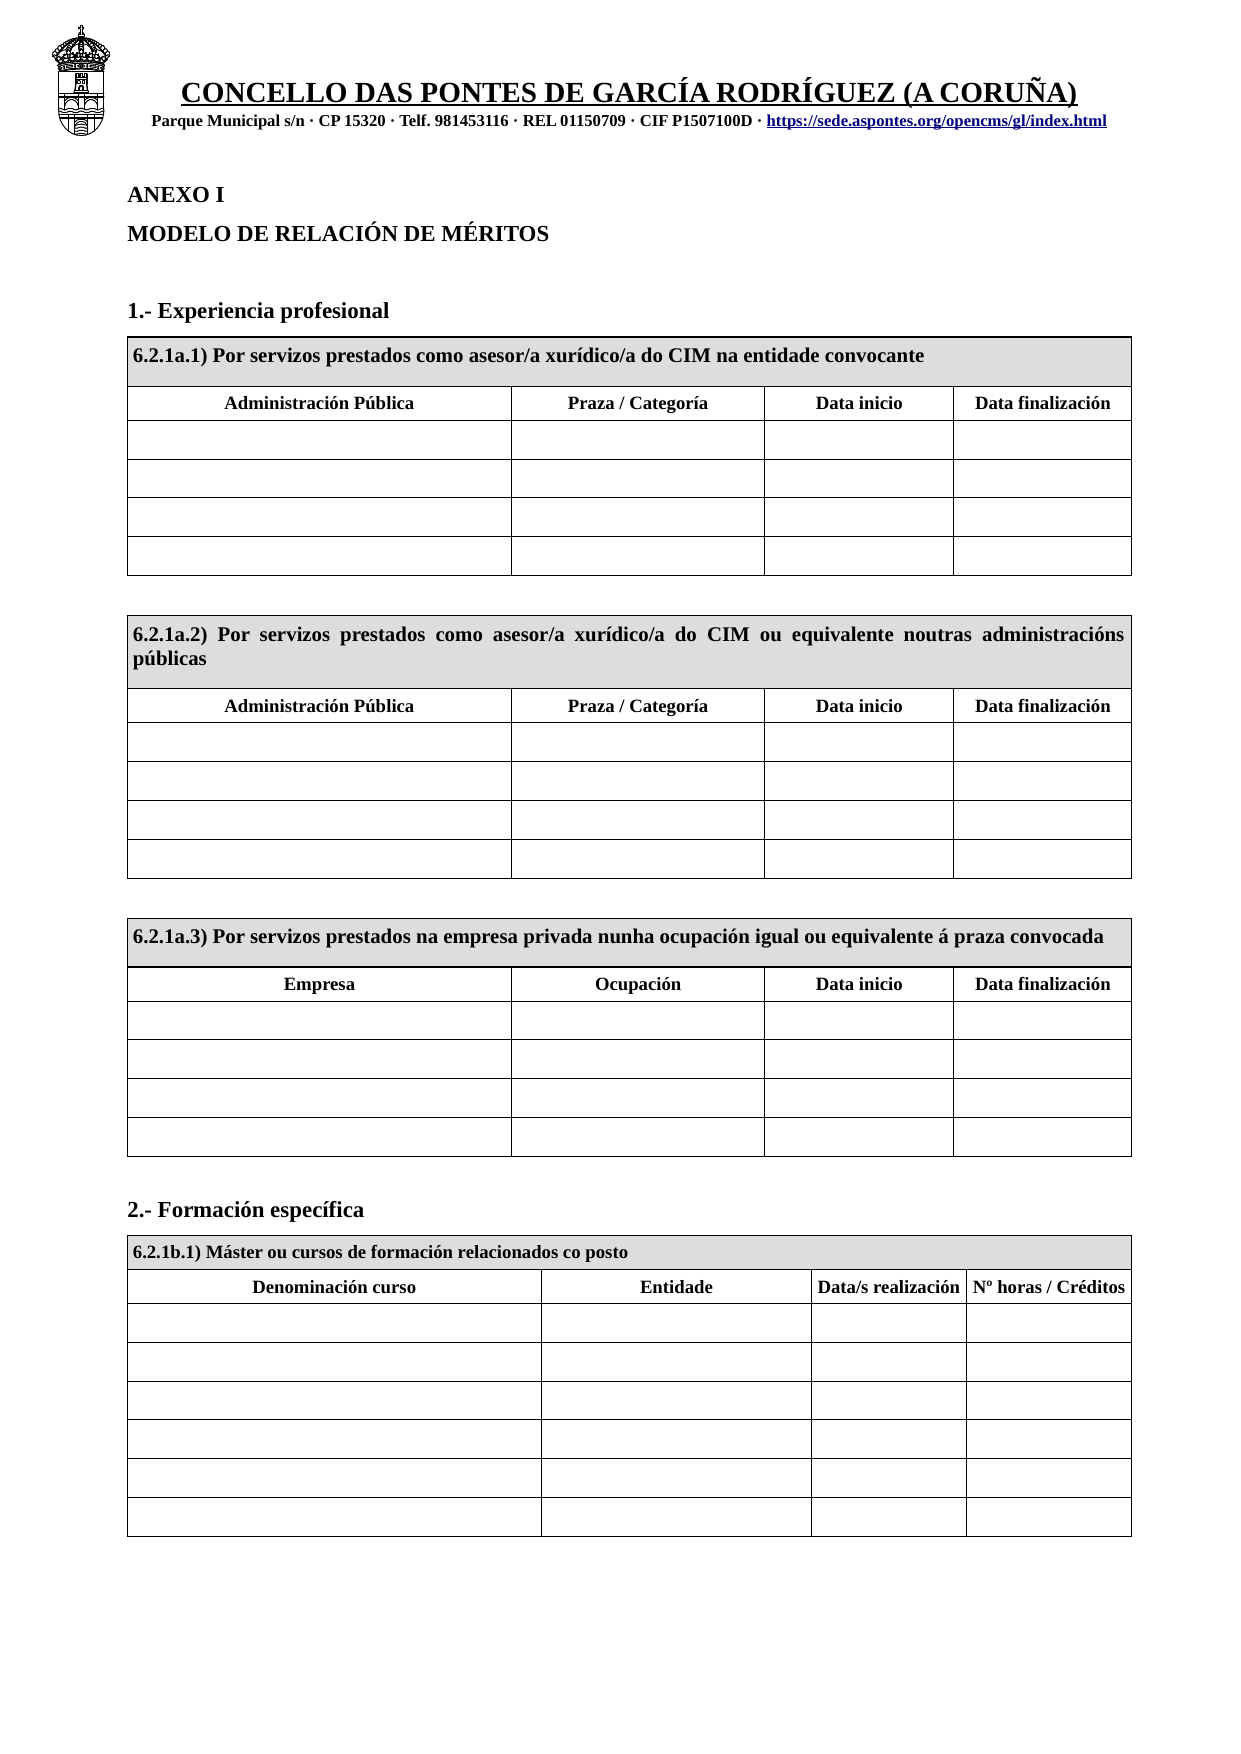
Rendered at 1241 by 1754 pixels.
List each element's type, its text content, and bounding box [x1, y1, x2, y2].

table_cell [765, 460, 953, 497]
table_cell [512, 1079, 764, 1117]
table_cell [128, 1420, 541, 1458]
table_cell [954, 801, 1131, 839]
table_cell [765, 1040, 953, 1078]
table_cell [967, 1343, 1131, 1381]
table_cell [765, 1079, 953, 1117]
table_cell [967, 1382, 1131, 1419]
table_cell [512, 1118, 764, 1156]
table_cell Data finalización [954, 689, 1131, 722]
table_cell Data inicio [765, 968, 953, 1001]
table_cell [128, 801, 511, 839]
table_cell Data inicio [765, 689, 953, 722]
table_cell [128, 840, 511, 877]
table_cell [542, 1304, 811, 1342]
table_cell [512, 723, 764, 761]
table_cell [954, 840, 1131, 877]
table_cell [128, 421, 511, 458]
table_cell Empresa [128, 968, 511, 1001]
table_cell [512, 460, 764, 497]
table_cell [765, 840, 953, 877]
table_cell [128, 1459, 541, 1497]
table_cell [512, 801, 764, 839]
text 1.- Experiencia profesional [127, 298, 1131, 324]
table_cell [765, 723, 953, 761]
table_cell [128, 1118, 511, 1156]
table_cell [954, 498, 1131, 536]
table_cell Data finalización [954, 387, 1131, 419]
table_cell [128, 460, 511, 497]
table_cell [512, 1002, 764, 1039]
table_cell [542, 1343, 811, 1381]
table_cell [512, 421, 764, 458]
table_cell [128, 1498, 541, 1536]
table_cell Administración Pública [128, 689, 511, 722]
table_cell [128, 1304, 541, 1342]
text MODELO DE RELACIÓN DE MÉRITOS [127, 220, 1131, 246]
table_cell Data finalización [954, 968, 1131, 1001]
table_cell [954, 1079, 1131, 1117]
table_cell [765, 762, 953, 800]
table_cell [967, 1459, 1131, 1497]
table_cell [128, 537, 511, 575]
table_cell [954, 723, 1131, 761]
table_cell [512, 498, 764, 536]
table_cell [765, 801, 953, 839]
table_cell [542, 1459, 811, 1497]
table_cell [954, 1118, 1131, 1156]
table_cell [128, 498, 511, 536]
table_cell [967, 1304, 1131, 1342]
table_cell Praza / Categoría [512, 387, 764, 419]
table_cell [128, 1343, 541, 1381]
table_cell [542, 1382, 811, 1419]
table_cell [954, 762, 1131, 800]
table_cell [954, 537, 1131, 575]
table_cell [128, 1040, 511, 1078]
table_cell [765, 421, 953, 458]
table_header 6.2.1a.2) Por servizos prestados como asesor/a xurídico/a do CIM ou equivalente noutras administracións públicas [128, 616, 1131, 688]
table_cell Praza / Categoría [512, 689, 764, 722]
table_cell [128, 1079, 511, 1117]
table_cell [812, 1420, 966, 1458]
table_cell Denominación curso [128, 1270, 541, 1303]
table_cell [954, 460, 1131, 497]
table_cell [812, 1304, 966, 1342]
table_cell [128, 1382, 541, 1419]
table_cell [128, 723, 511, 761]
table_cell [765, 1118, 953, 1156]
text 2.- Formación específica [127, 1196, 1131, 1222]
table_cell [512, 1040, 764, 1078]
table_cell [542, 1498, 811, 1536]
table_header 6.2.1a.3) Por servizos prestados na empresa privada nunha ocupación igual ou equivalente á praza convocada [128, 919, 1131, 966]
table_cell [812, 1459, 966, 1497]
table_cell [512, 840, 764, 877]
table_cell [967, 1498, 1131, 1536]
table_cell Administración Pública [128, 387, 511, 419]
table_cell [128, 1002, 511, 1039]
table_cell [812, 1343, 966, 1381]
table_cell Data/s realización [812, 1270, 966, 1303]
table_cell Data inicio [765, 387, 953, 419]
table_cell [542, 1420, 811, 1458]
table_cell [512, 762, 764, 800]
table_cell [765, 498, 953, 536]
table_cell [512, 537, 764, 575]
table_cell Ocupación [512, 968, 764, 1001]
table_cell [954, 1040, 1131, 1078]
table_cell [812, 1498, 966, 1536]
table_cell [954, 421, 1131, 458]
table_cell [128, 762, 511, 800]
table_header 6.2.1a.1) Por servizos prestados como asesor/a xurídico/a do CIM na entidade convocante [128, 338, 1131, 386]
table_header 6.2.1b.1) Máster ou cursos de formación relacionados co posto [128, 1236, 1131, 1269]
text ANEXO I [127, 181, 1131, 207]
table_cell Nº horas / Créditos [967, 1270, 1131, 1303]
table_cell [812, 1382, 966, 1419]
table_cell [765, 1002, 953, 1039]
table_cell Entidade [542, 1270, 811, 1303]
table_cell [765, 537, 953, 575]
table_cell [954, 1002, 1131, 1039]
table_cell [967, 1420, 1131, 1458]
